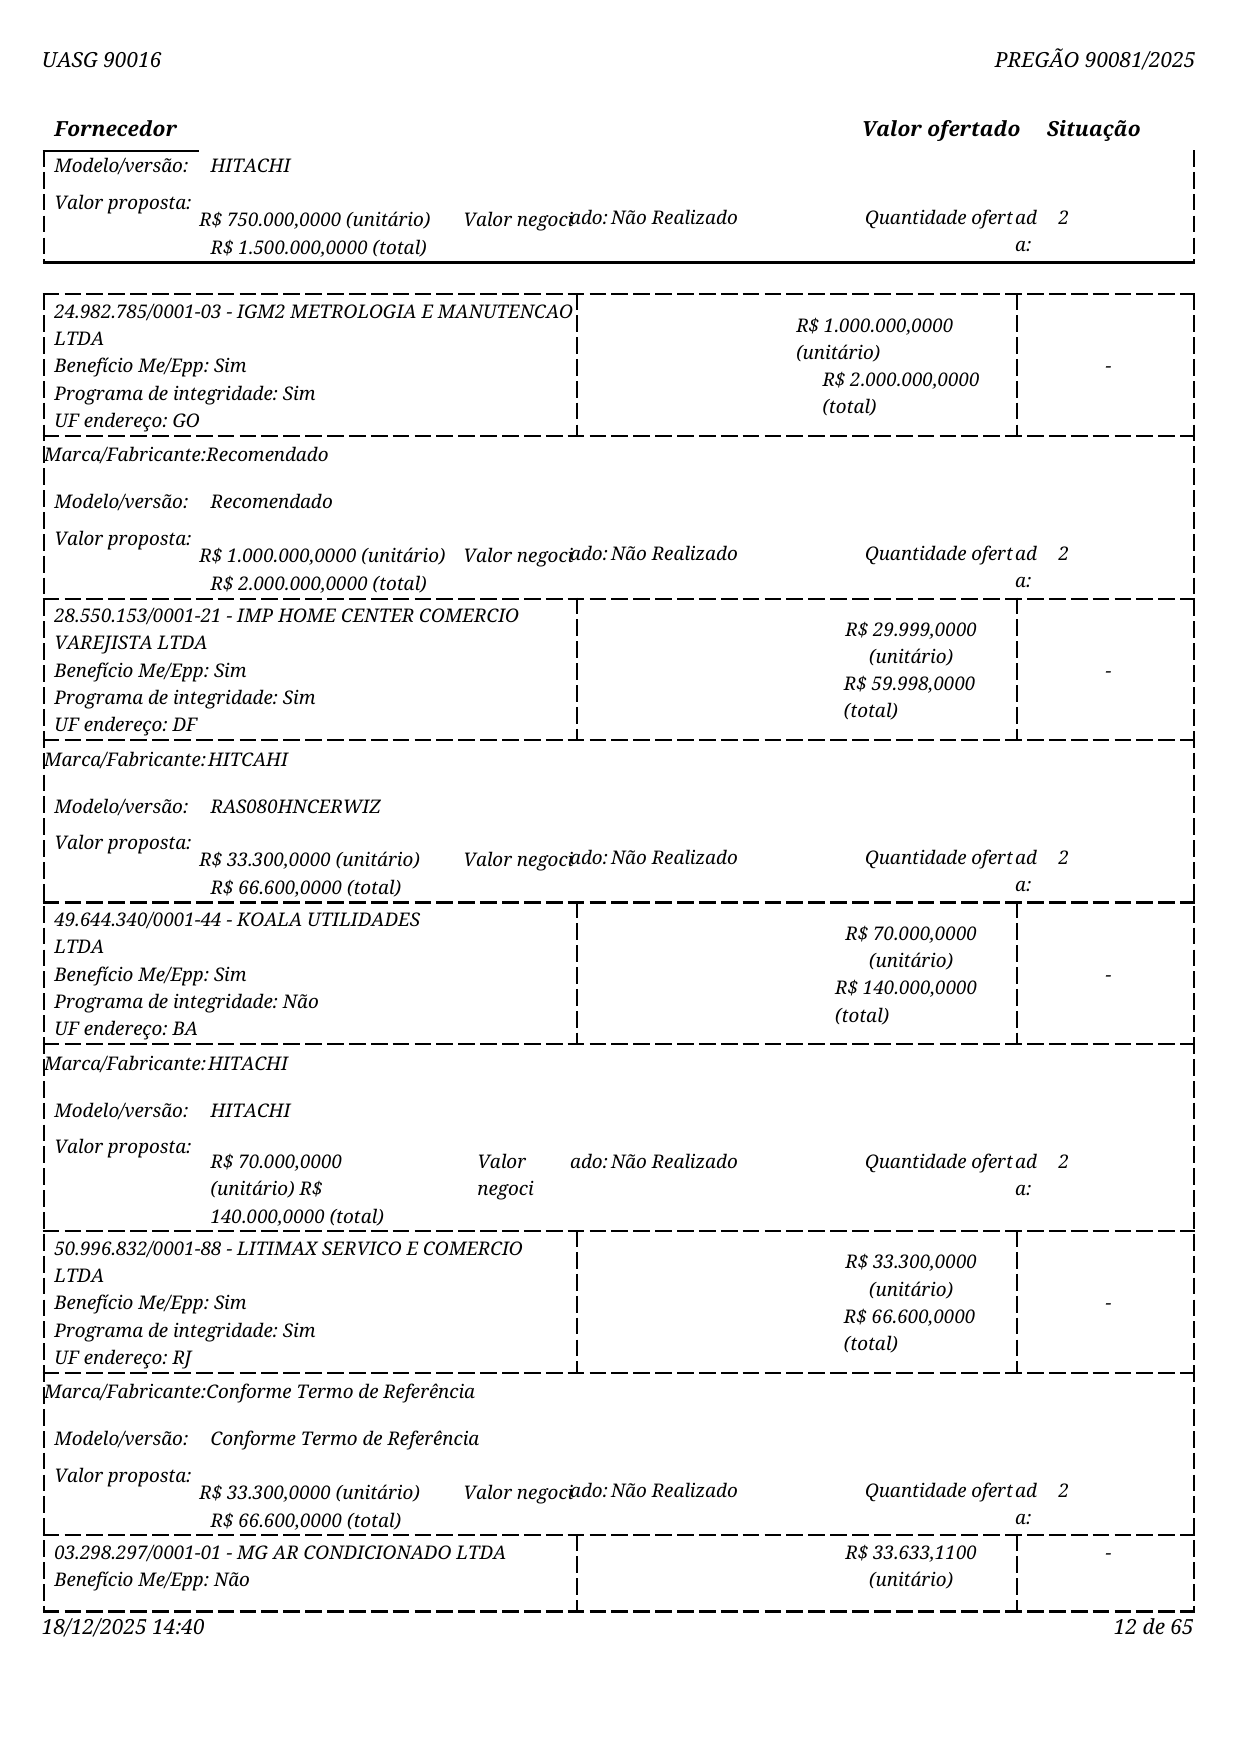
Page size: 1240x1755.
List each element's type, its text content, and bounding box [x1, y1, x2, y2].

table_cell [577, 435, 796, 486]
table_cell [577, 1230, 796, 1372]
table_cell Quantidade ofert [796, 1144, 1017, 1230]
table_cell R$ 1.000.000,0000 (unitário) Valor negoci R$ 2.000.000,0000 (total) [199, 535, 577, 597]
table_header [1017, 293, 1101, 435]
table_cell Quantidade ofert [818, 199, 1017, 261]
table_cell [577, 739, 796, 790]
table_cell [477, 1094, 577, 1143]
table_cell [1101, 1043, 1194, 1094]
table_cell RAS080HNCERWIZ [199, 790, 577, 839]
table_cell [577, 486, 796, 535]
table_cell Marca/Fabricante: HITCAHI [44, 739, 577, 790]
table_cell R$ 33.300,0000 (unitário) Valor negoci R$ 66.600,0000 (total) [199, 1472, 577, 1534]
table_cell R$ 33.300,0000 (unitário) R$ 66.600,0000 (total) [796, 1230, 1017, 1372]
table_cell [1017, 1230, 1101, 1372]
table_cell [1017, 1094, 1101, 1143]
table_cell ada: [1017, 199, 1048, 261]
table_cell ado: Não Realizado [577, 839, 796, 901]
table_cell R$ 29.999,0000 (unitário) R$ 59.998,0000 (total) [796, 598, 1017, 739]
table_cell 50.996.832/0001-88 - LITIMAX SERVICO E COMERCIO LTDA Benefício Me/Epp: Sim Programa de integridade: Sim UF endereço: RJ [44, 1230, 577, 1372]
table_cell [1017, 486, 1101, 535]
table_cell [796, 1423, 1017, 1472]
table_cell Modelo/versão: Valor proposta: [44, 486, 199, 597]
table_cell [577, 598, 796, 739]
table_cell [1017, 1423, 1101, 1472]
table_cell ado: Não Realizado [577, 1144, 796, 1230]
table_cell 2 [1048, 199, 1101, 261]
table_cell - [1101, 1534, 1194, 1610]
table_cell 2 [1048, 1144, 1101, 1230]
table_cell [1101, 199, 1194, 261]
table_cell [1101, 1094, 1194, 1143]
table_cell [1017, 901, 1101, 1043]
table_cell Modelo/versão: Valor proposta: [44, 790, 199, 901]
table_cell 2 [1048, 1472, 1101, 1534]
table_cell [1101, 535, 1194, 597]
table_cell 28.550.153/0001-21 - IMP HOME CENTER COMERCIO VAREJISTA LTDA Benefício Me/Epp: Sim Programa de integridade: Sim UF endereço: DF [44, 598, 577, 739]
table_cell ado: Não Realizado [577, 535, 796, 597]
table_cell [796, 790, 1017, 839]
table_cell [577, 150, 818, 199]
table_cell [577, 1423, 796, 1472]
table_cell R$ 33.633,1100 (unitário) [796, 1534, 1017, 1610]
table_cell [1017, 435, 1101, 486]
table_cell - [1101, 598, 1194, 739]
table_cell [1017, 790, 1101, 839]
table_cell [1017, 150, 1101, 199]
table_cell Marca/Fabricante: Conforme Termo de Referência [44, 1372, 577, 1423]
table_cell [577, 1534, 796, 1610]
table_cell HITACHI [199, 1094, 477, 1143]
table_cell [577, 1043, 796, 1094]
table_cell [796, 1372, 1017, 1423]
table_cell R$ 70.000,0000 (unitário) R$ 140.000,0000 (total) [796, 901, 1017, 1043]
table_cell [796, 435, 1017, 486]
table_cell [1101, 1423, 1194, 1472]
table_cell [1017, 1043, 1101, 1094]
table_cell 03.298.297/0001-01 - MG AR CONDICIONADO LTDA Benefício Me/Epp: Não [44, 1534, 577, 1610]
table_cell Valor negoci [477, 1144, 577, 1230]
table_cell [1101, 486, 1194, 535]
table_cell Marca/Fabricante: Recomendado [44, 435, 577, 486]
table_cell ada: [1017, 535, 1048, 597]
table_header R$ 1.000.000,0000 (unitário) R$ 2.000.000,0000 (total) [796, 293, 1017, 435]
table_cell ado: Não Realizado [577, 199, 818, 261]
table_cell ada: [1017, 839, 1048, 901]
table_header [577, 293, 796, 435]
table_cell [1101, 435, 1194, 486]
table_cell R$ 750.000,0000 (unitário) Valor negoci R$ 1.500.000,0000 (total) [199, 199, 577, 261]
table_cell Modelo/versão: Valor proposta: [44, 1094, 199, 1230]
table_cell Quantidade ofert [796, 535, 1017, 597]
table_cell [1017, 1534, 1101, 1610]
table_cell R$ 33.300,0000 (unitário) Valor negoci R$ 66.600,0000 (total) [199, 839, 577, 901]
table_cell [477, 1043, 577, 1094]
table_cell [796, 486, 1017, 535]
table_cell [1101, 1144, 1194, 1230]
table_cell Modelo/versão: Valor proposta: [44, 152, 199, 261]
table_cell Conforme Termo de Referência [199, 1423, 577, 1472]
table_cell [1101, 739, 1194, 790]
table_cell [1017, 739, 1101, 790]
table_cell [796, 1094, 1017, 1143]
table_cell Recomendado [199, 486, 577, 535]
table_cell [1017, 1372, 1101, 1423]
table_cell ada: [1017, 1144, 1048, 1230]
table_cell ado: Não Realizado [577, 1472, 796, 1534]
table_cell [818, 150, 1017, 199]
table_cell [1101, 150, 1194, 199]
table_cell - [1101, 901, 1194, 1043]
table_cell R$ 70.000,0000 (unitário) R$ 140.000,0000 (total) [199, 1144, 477, 1230]
table_cell Quantidade ofert [796, 839, 1017, 901]
table_cell [796, 739, 1017, 790]
table_cell 49.644.340/0001-44 - KOALA UTILIDADES LTDA Benefício Me/Epp: Sim Programa de integridade: Não UF endereço: BA [44, 901, 477, 1043]
table_cell [577, 901, 796, 1043]
table_cell ada: [1017, 1472, 1048, 1534]
table_cell [796, 1043, 1017, 1094]
table_header 24.982.785/0001-03 - IGM2 METROLOGIA E MANUTENCAO LTDA Benefício Me/Epp: Sim Programa de integridade: Sim UF endereço: GO [44, 293, 577, 435]
table_cell [1101, 1372, 1194, 1423]
table_cell [577, 790, 796, 839]
table_cell [1101, 839, 1194, 901]
table_cell 2 [1048, 839, 1101, 901]
table_cell [1101, 1472, 1194, 1534]
table_cell HITACHI [199, 150, 577, 199]
table_header - [1101, 293, 1194, 435]
table_cell Marca/Fabricante: HITACHI [44, 1043, 477, 1094]
table_cell [477, 901, 577, 1043]
table_cell [1101, 790, 1194, 839]
table_cell [577, 1094, 796, 1143]
table_cell [1017, 598, 1101, 739]
table_cell [577, 1372, 796, 1423]
table_cell Modelo/versão: Valor proposta: [44, 1423, 199, 1534]
table_cell Quantidade ofert [796, 1472, 1017, 1534]
table_cell 2 [1048, 535, 1101, 597]
table_cell - [1101, 1230, 1194, 1372]
